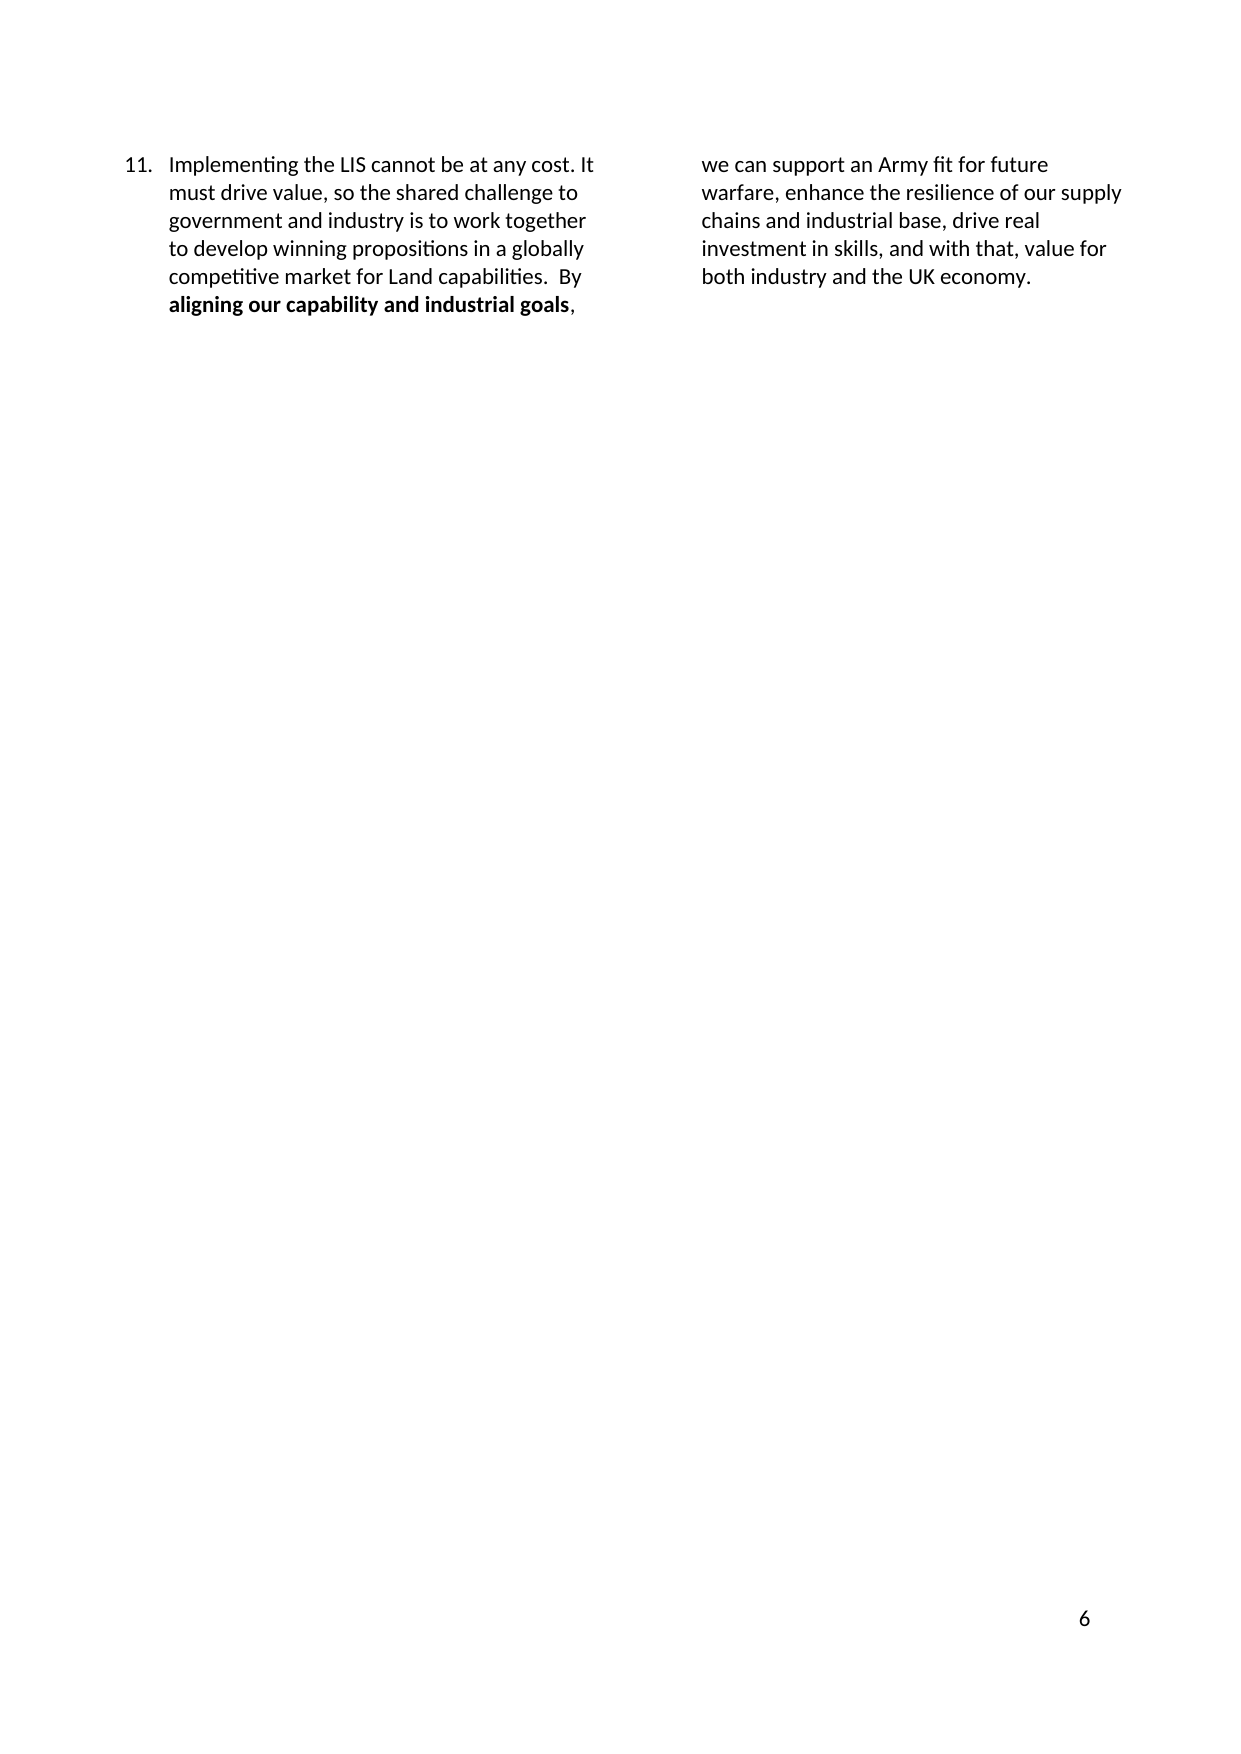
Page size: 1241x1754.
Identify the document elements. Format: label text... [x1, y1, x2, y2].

list Implementing the LIS cannot be at any cost. It must drive value, so the shared challenge to government and industry is to work together to develop winning propositions in a globally competitive market for Land capabilities. By aligning our capability and industrial goals, [124, 150, 597, 318]
list we can support an Army fit for future warfare, enhance the resilience of our supply chains and industrial base, drive real investment in skills, and with that, value for both industry and the UK economy. [657, 150, 1129, 290]
